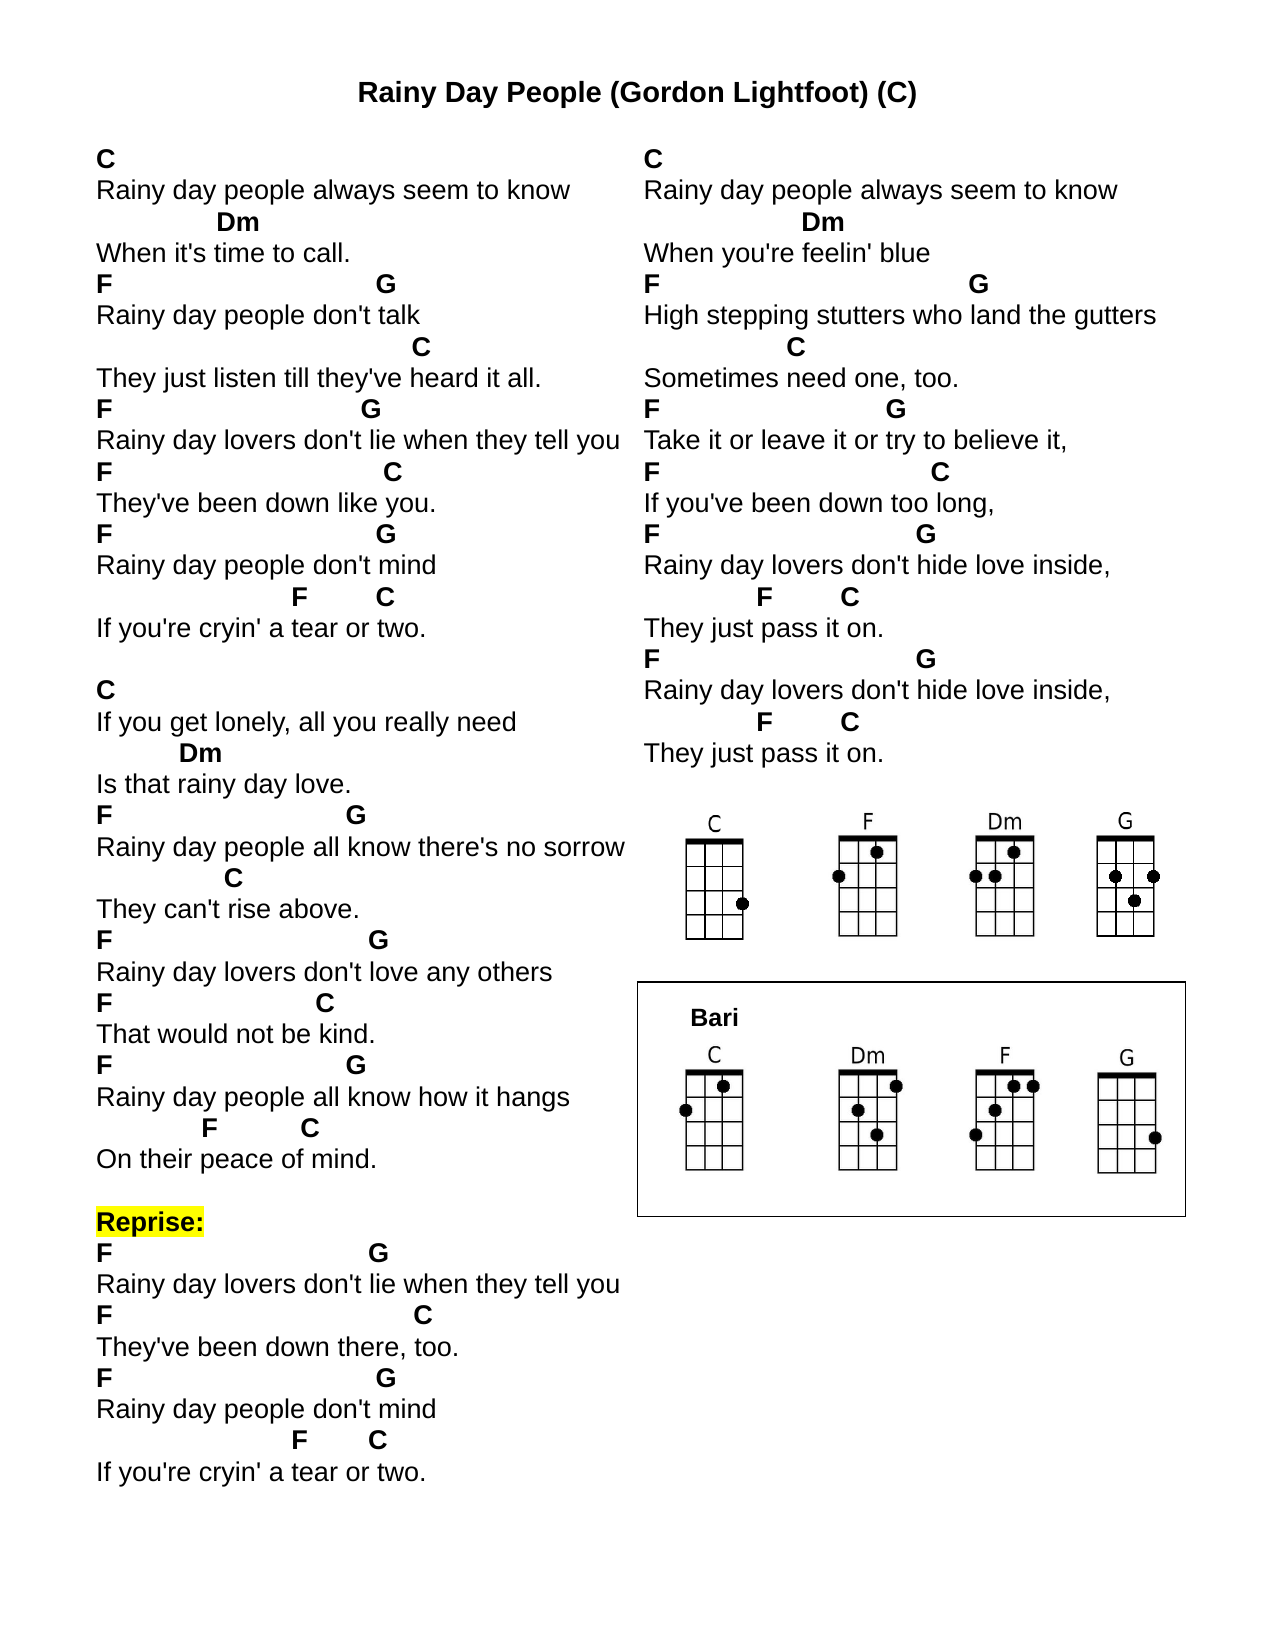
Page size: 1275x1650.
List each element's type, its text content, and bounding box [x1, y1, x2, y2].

table_cell [1065, 983, 1185, 1037]
picture [948, 1042, 1062, 1193]
table_cell [791, 1243, 945, 1492]
table_cell [945, 1037, 1065, 1216]
table_cell [945, 803, 1065, 981]
picture [658, 811, 771, 962]
table_cell Bari [638, 983, 791, 1037]
table_cell [638, 1243, 791, 1492]
table_cell [1065, 1217, 1185, 1243]
picture [811, 1042, 925, 1193]
table_cell [638, 803, 791, 981]
picture [658, 1042, 771, 1193]
table_cell [945, 1243, 1065, 1492]
table_cell [1065, 803, 1185, 981]
table_header C Rainy day people always seem to know Dm When it's time to call. F G Rainy day people don't talk C They just listen till they've heard it all. F G Rainy day lovers don't lie when they tell you F C They've been down like you. F G Rainy day people don't mind F C If you're cryin' a tear or two. C If you get lonely, all you really need Dm Is that rainy day love. F G Rainy day people all know there's no sorrow C They can't rise above. F G Rainy day lovers don't love any others F C That would not be kind. F G Rainy day people all know how it hangs F C On their peace of mind. Reprise: F G Rainy day lovers don't lie when they tell you F C They've been down there, too. F G Rainy day people don't mind F C If you're cryin' a tear or two. [90, 137, 637, 1492]
table_cell [791, 1217, 945, 1243]
text Rainy Day People (Gordon Lightfoot) (C) [90, 75, 1185, 108]
picture [811, 808, 925, 959]
table_cell [638, 1217, 791, 1243]
table_cell [791, 1037, 945, 1216]
picture [1070, 1046, 1184, 1196]
picture [1069, 808, 1182, 959]
table_header C Rainy day people always seem to know Dm When you're feelin' blue F G High stepping stutters who land the gutters C Sometimes need one, too. F G Take it or leave it or try to believe it, F C If you've been down too long, F G Rainy day lovers don't hide love inside, F C They just pass it on. F G Rainy day lovers don't hide love inside, F C They just pass it on. [638, 137, 1185, 802]
picture [948, 808, 1062, 959]
table_cell [791, 983, 945, 1037]
table_cell [638, 1037, 791, 1216]
table_cell [945, 1217, 1065, 1243]
table_cell [945, 983, 1065, 1037]
table_cell [1065, 1037, 1185, 1216]
table_cell [791, 803, 945, 981]
table_cell [1065, 1243, 1185, 1492]
